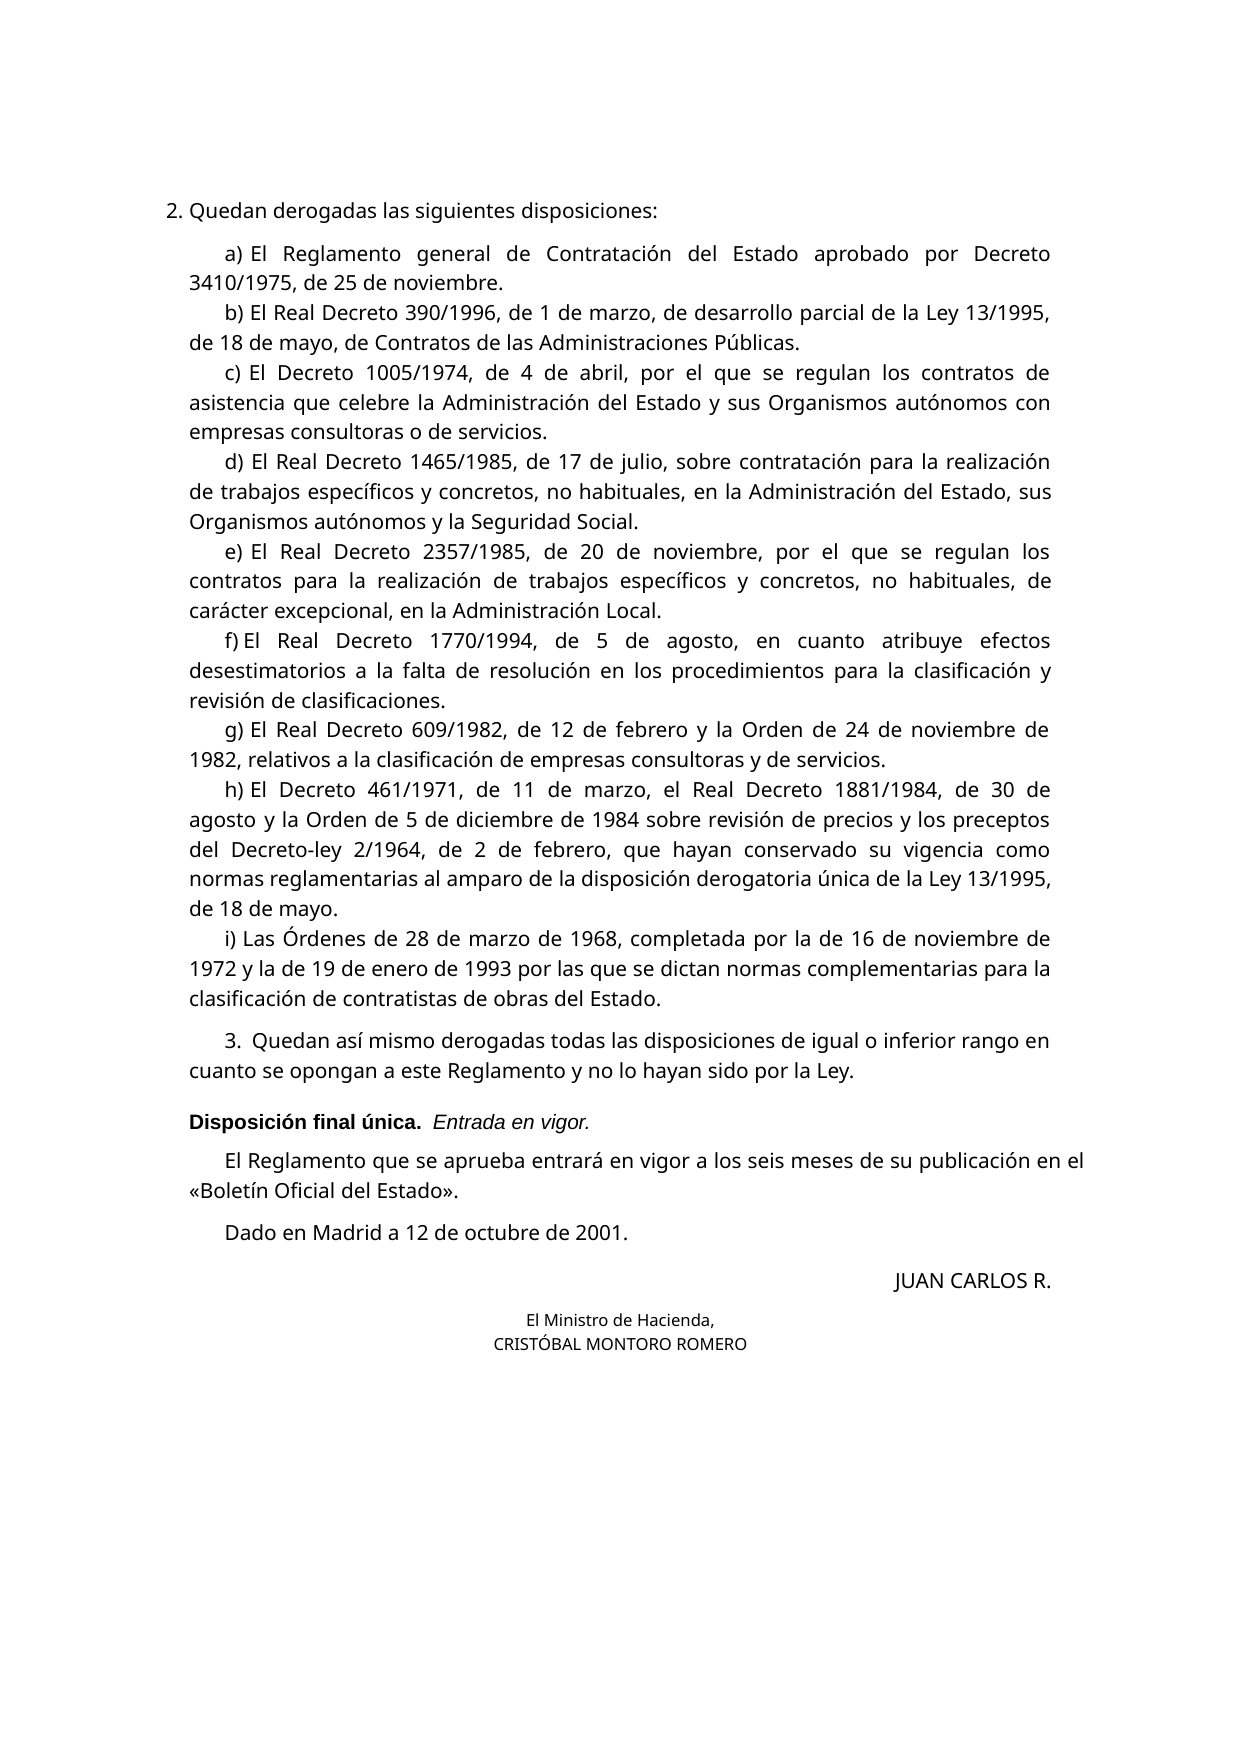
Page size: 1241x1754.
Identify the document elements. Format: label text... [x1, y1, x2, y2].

list El Real Decreto 609/1982, de 12 de febrero y la Orden de 24 de noviembre de 1982, relativos a la clasificación de empresas consultoras y de servicios. [189, 716, 1051, 774]
list El Real Decreto 1770/1994, de 5 de agosto, en cuanto atribuye efectos desestimatorios a la falta de resolución en los procedimientos para la clasificación y revisión de clasificaciones. [189, 626, 1051, 714]
text Dado en Madrid a 12 de octubre de 2001. [224, 1218, 1184, 1247]
list El Decreto 1005/1974, de 4 de abril, por el que se regulan los contratos de asistencia que celebre la Administración del Estado y sus Organismos autónomos con empresas consultoras o de servicios. [189, 358, 1051, 446]
list El Real Decreto 390/1996, de 1 de marzo, de desarrollo parcial de la Ley 13/1995, de 18 de mayo, de Contratos de las Administraciones Públicas. [189, 298, 1051, 357]
text El Ministro de Hacienda, CRISTÓBAL MONTORO ROMERO [487, 1308, 753, 1356]
list El Real Decreto 2357/1985, de 20 de noviembre, por el que se regulan los contratos para la realización de trabajos específicos y concretos, no habituales, de carácter excepcional, en la Administración Local. [189, 537, 1051, 625]
text El Reglamento que se aprueba entrará en vigor a los seis meses de su publicación en el [224, 1146, 1184, 1174]
list El Real Decreto 1465/1985, de 17 de julio, sobre contratación para la realización de trabajos específicos y concretos, no habituales, en la Administración del Estado, sus Organismos autónomos y la Seguridad Social. [189, 447, 1051, 535]
list Las Órdenes de 28 de marzo de 1968, completada por la de 16 de noviembre de 1972 y la de 19 de enero de 1993 por las que se dictan normas complementarias para la clasificación de contratistas de obras del Estado. [189, 924, 1051, 1012]
text Disposición final única. Entrada en vigor. [189, 1109, 1184, 1133]
list Quedan así mismo derogadas todas las disposiciones de igual o inferior rango en cuanto se opongan a este Reglamento y no lo hayan sido por la Ley. [189, 1026, 1051, 1084]
list El Decreto 461/1971, de 11 de marzo, el Real Decreto 1881/1984, de 30 de agosto y la Orden de 5 de diciembre de 1984 sobre revisión de precios y los preceptos del Decreto-ley 2/1964, de 2 de febrero, que hayan conservado su vigencia como normas reglamentarias al amparo de la disposición derogatoria única de la Ley 13/1995, de 18 de mayo. [189, 775, 1051, 923]
list El Reglamento general de Contratación del Estado aprobado por Decreto 3410/1975, de 25 de noviembre. [189, 239, 1051, 297]
text JUAN CARLOS R. [77, 1266, 1051, 1294]
text «Boletín Oficial del Estado». [189, 1176, 1184, 1204]
list Quedan derogadas las siguientes disposiciones: [166, 196, 1184, 225]
